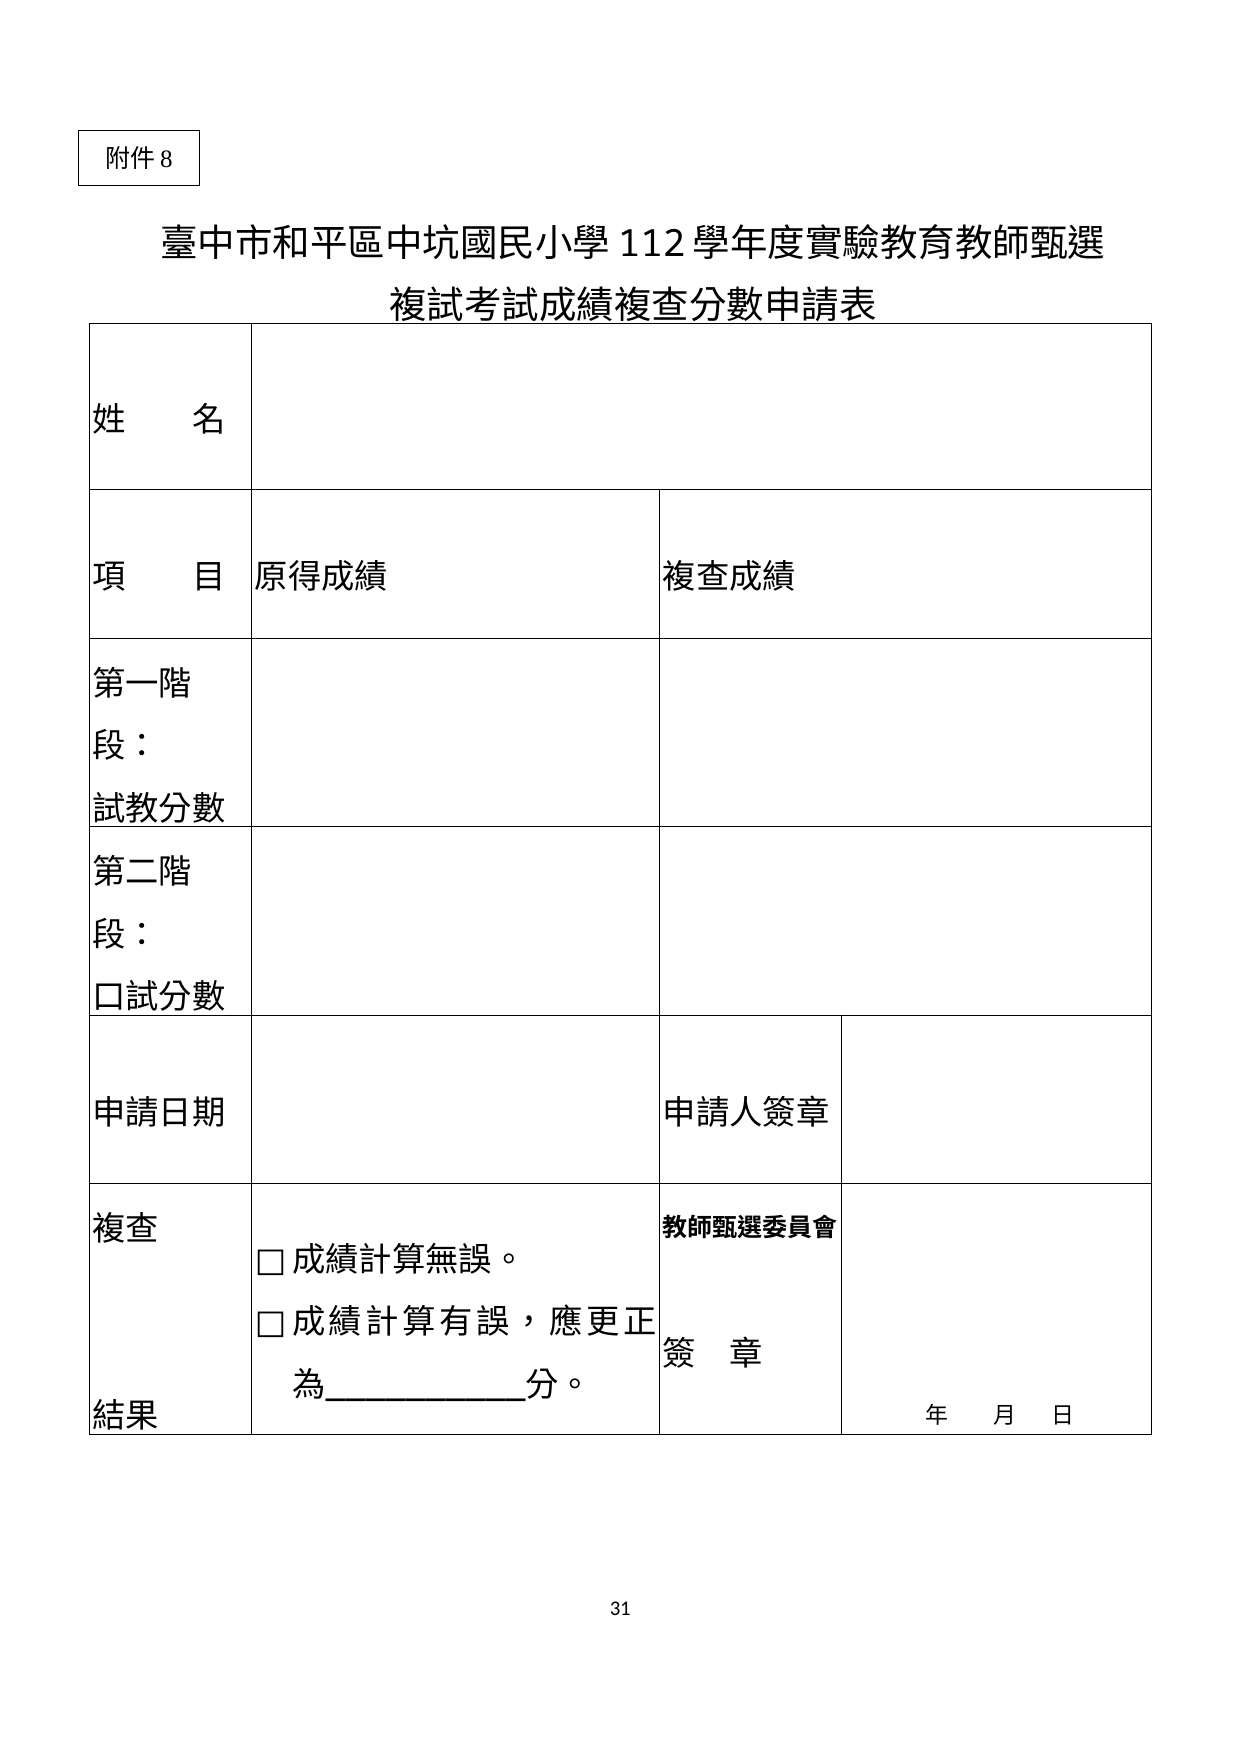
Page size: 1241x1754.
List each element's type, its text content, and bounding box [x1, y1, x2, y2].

table_cell [460, 639, 511, 678]
table_cell [456, 490, 659, 638]
table_cell 申請日期 [90, 1016, 251, 1183]
table_cell [482, 749, 500, 767]
table_cell [487, 677, 569, 790]
table_header [252, 324, 1151, 489]
table_cell 成績計算無誤。 成績計算有誤，應更正為__________分。 [252, 1184, 659, 1434]
table_cell [252, 639, 473, 826]
table_cell [800, 827, 1151, 1015]
table_cell 複查 結果 [90, 1184, 251, 1434]
table_cell 教師甄選委員會 簽 章 [660, 1184, 841, 1434]
table_cell 年 月 日 [842, 1184, 1151, 1434]
table_cell 申請人簽章 [660, 1016, 841, 1183]
table_cell 第一階段： 試教分數 [90, 639, 251, 826]
table_cell [554, 679, 573, 695]
table_cell 項 目 [90, 490, 251, 638]
text 附件8 [93, 138, 184, 175]
table_cell 原得成績 [252, 490, 530, 638]
table_cell [252, 1016, 659, 1183]
table_cell [466, 705, 489, 750]
table_header 姓 名 [90, 324, 251, 489]
table_cell 第二階段： 口試分數 [90, 827, 251, 1015]
text 複試考試成績複查分數申請表 [114, 261, 1152, 323]
table_cell [513, 652, 544, 700]
table_cell [533, 639, 659, 745]
table_cell 複查成績 [660, 490, 1151, 638]
table_cell [252, 827, 512, 1015]
table_cell [842, 1016, 1151, 1183]
text 臺中市和平區中坑國民小學112學年度實驗教育教師甄選 [114, 198, 1152, 261]
table_cell [660, 639, 1151, 826]
